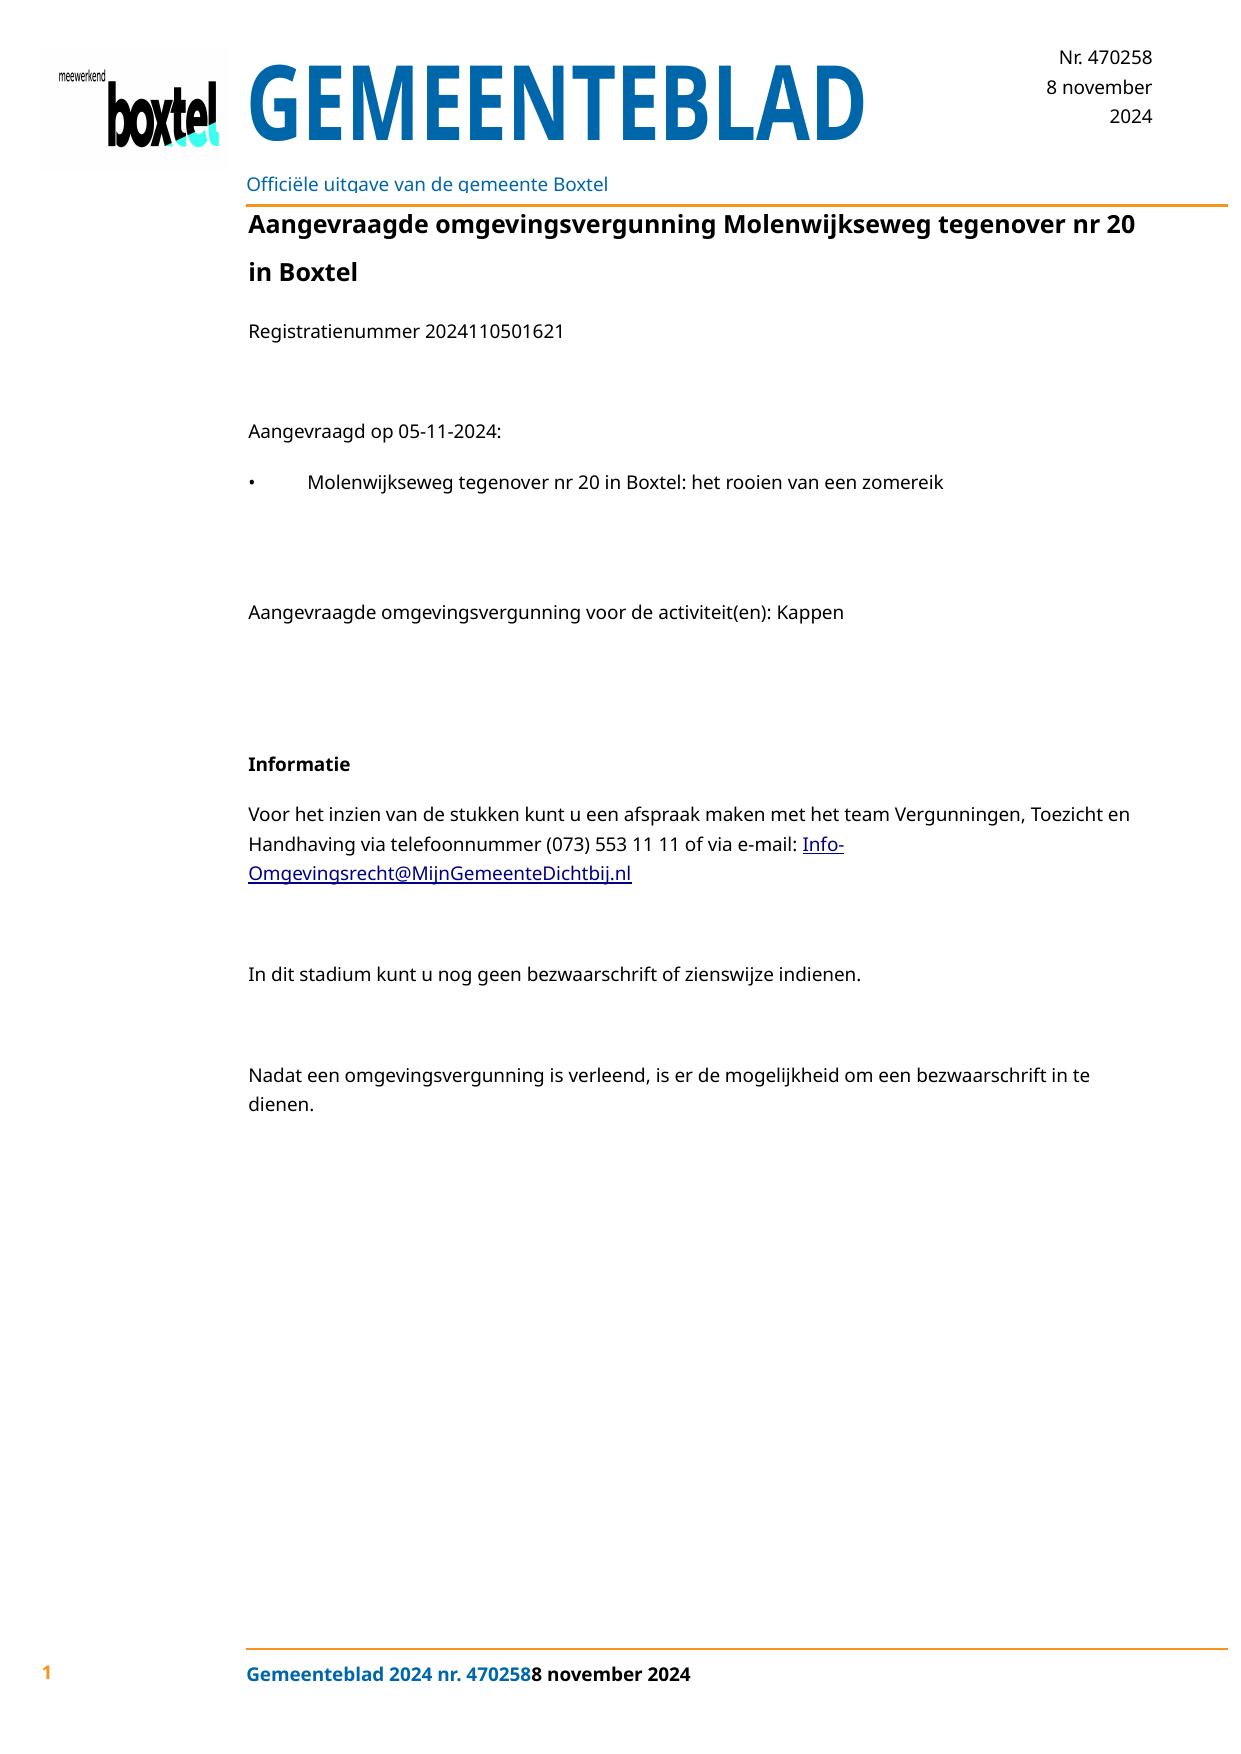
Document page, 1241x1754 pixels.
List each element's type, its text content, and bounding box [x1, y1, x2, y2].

text Aangevraagde omgevingsvergunning Molenwijkseweg tegenover nr 20 in Boxtel [248, 207, 1152, 288]
text Informatie [248, 751, 1152, 777]
list Molenwijkseweg tegenover nr 20 in Boxtel: het rooien van een zomereik [248, 469, 1152, 495]
text In dit stadium kunt u nog geen bezwaarschrift of zienswijze indienen. [248, 961, 1152, 987]
text Voor het inzien van de stukken kunt u een afspraak maken met het team Vergunningen, Toezicht en Handhaving via telefoonnummer (073) 553 11 11 of via e-mail: Info-Omgevingsrecht@MijnGemeenteDichtbij.nl [248, 801, 1152, 886]
text Nadat een omgevingsvergunning is verleend, is er de mogelijkheid om een bezwaarschrift in te dienen. [248, 1062, 1152, 1117]
text Aangevraagde omgevingsvergunning voor de activiteit(en): Kappen [248, 599, 1152, 625]
picture [41, 47, 231, 172]
text Registratienummer 2024110501621 [248, 318, 1152, 344]
text Aangevraagd op 05-11-2024: [248, 419, 1152, 444]
